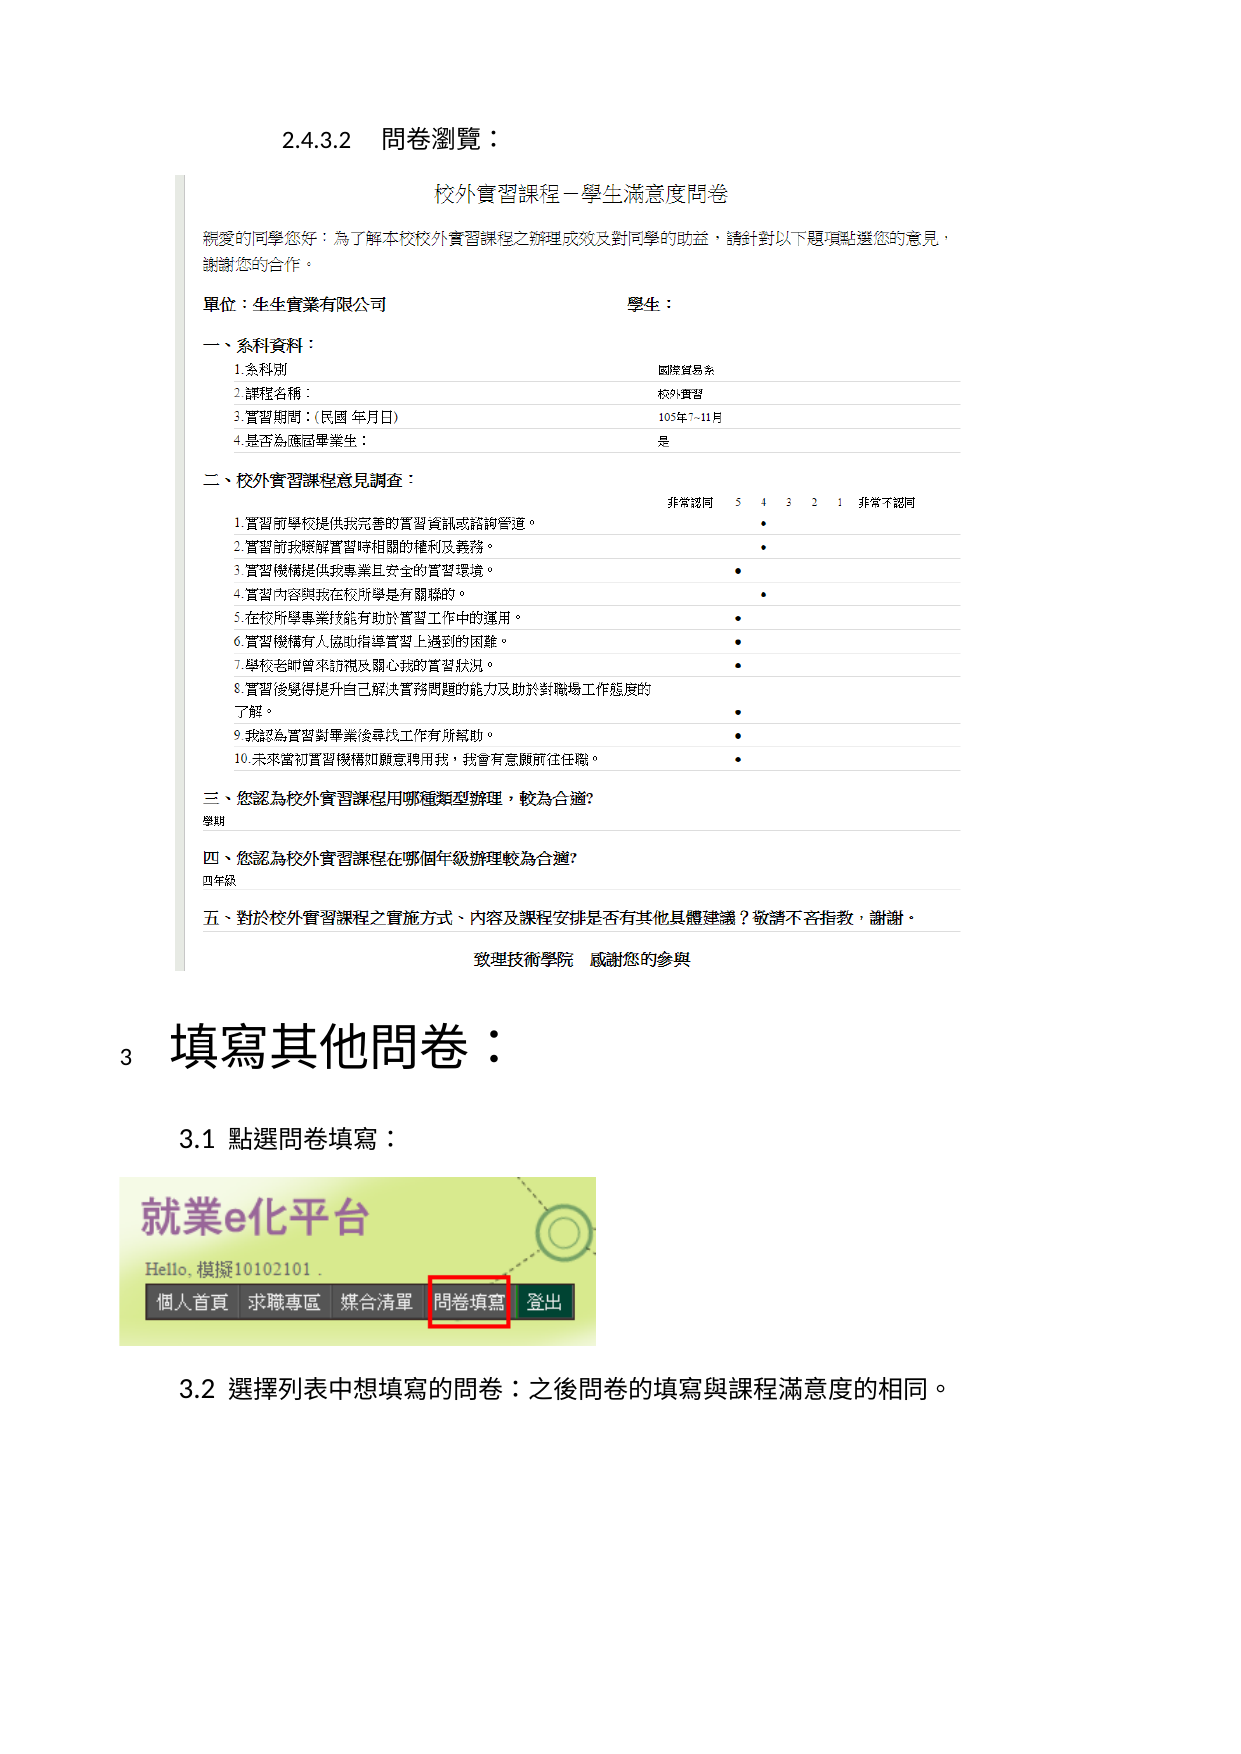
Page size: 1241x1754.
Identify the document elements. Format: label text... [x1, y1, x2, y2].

list 填寫其他問卷： [119, 971, 1165, 1096]
list 選擇列表中想填寫的問卷：之後問卷的填寫與課程滿意度的相同。 [178, 1346, 1165, 1408]
list 問卷瀏覽： [282, 96, 1165, 158]
list 點選問卷填寫： [178, 1096, 1165, 1158]
